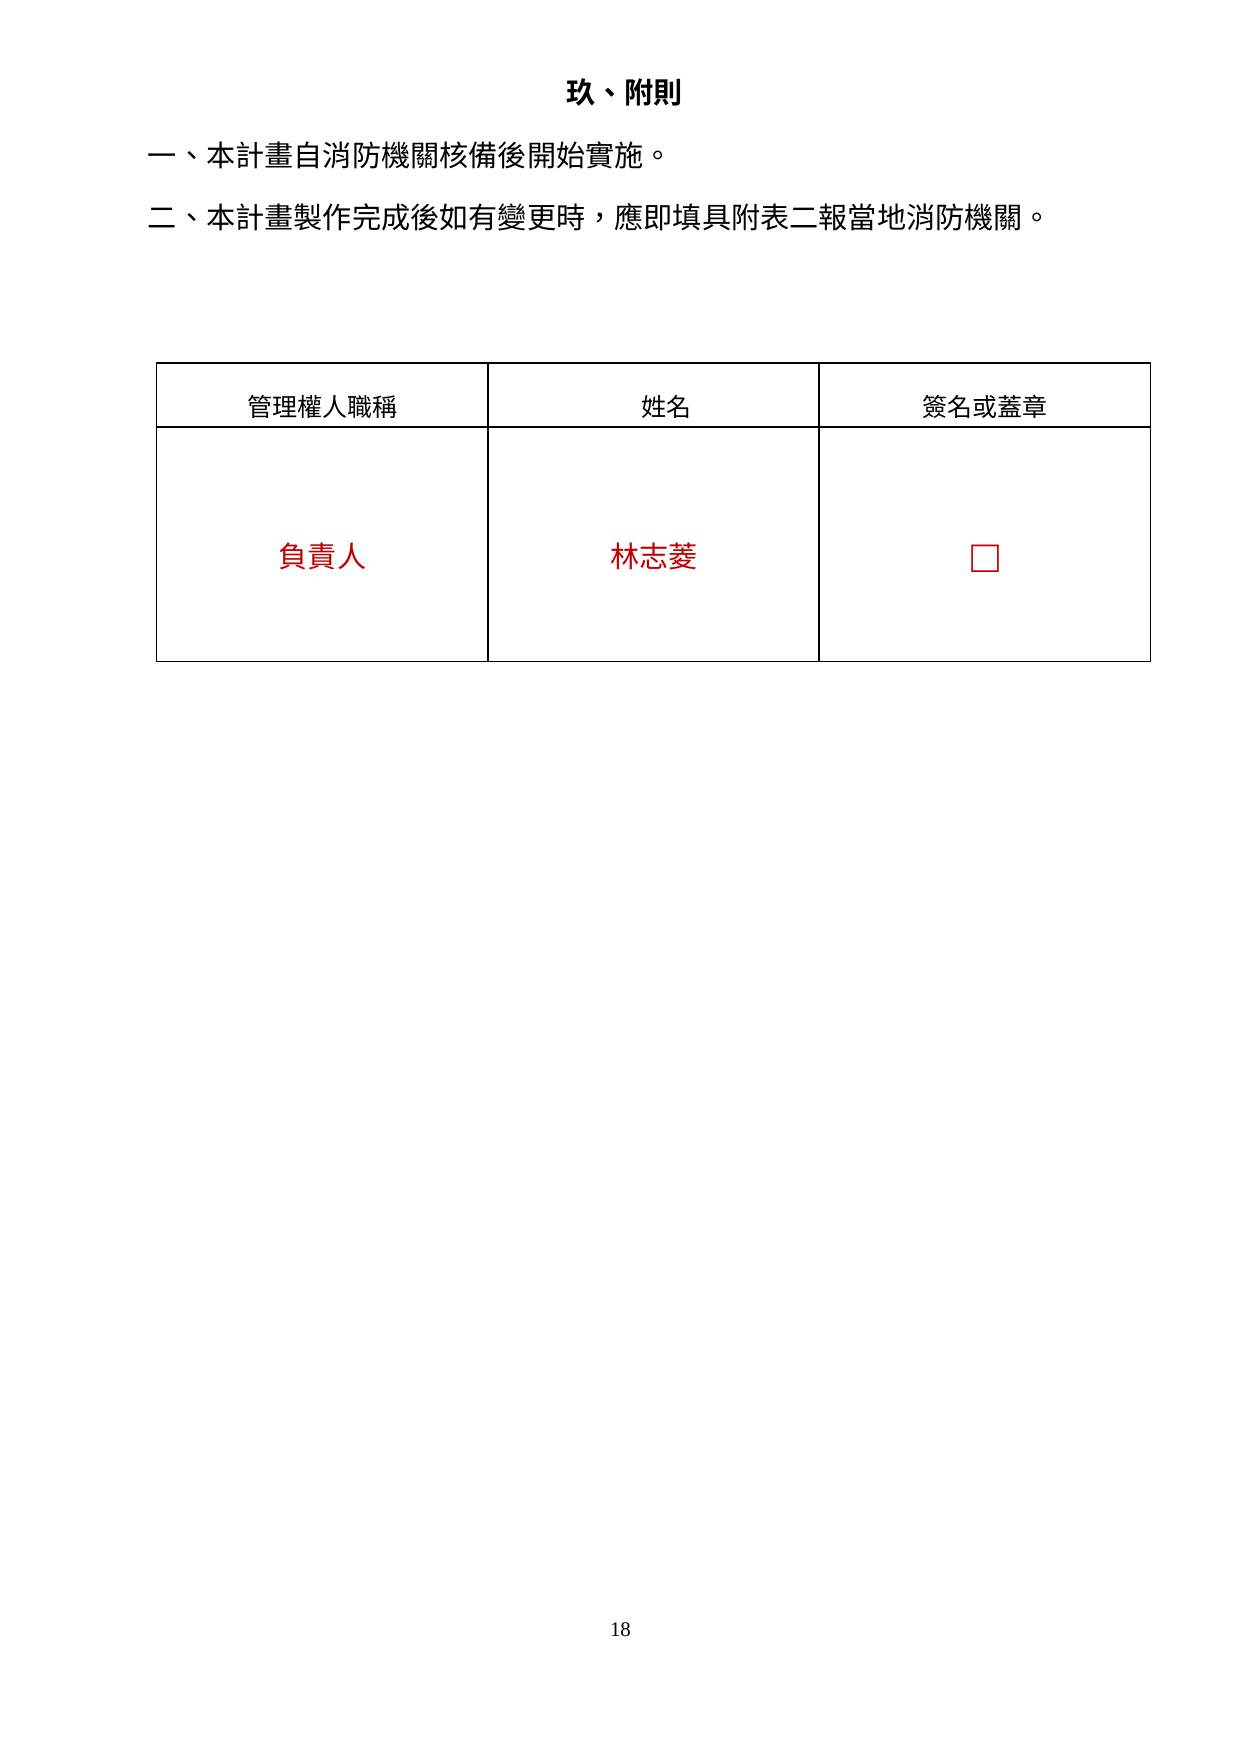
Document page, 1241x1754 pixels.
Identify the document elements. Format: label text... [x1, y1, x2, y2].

table_header 姓名 [489, 364, 818, 426]
table_header 簽名或蓋章 [820, 364, 1150, 426]
table_cell 林志菱 [489, 428, 818, 661]
table_header 管理權人職稱 [157, 364, 487, 426]
table_cell □ [820, 428, 1150, 661]
text 一、本計畫自消防機關核備後開始實施。 [148, 112, 1092, 174]
text 二、本計畫製作完成後如有變更時，應即填具附表二報當地消防機關。 [148, 174, 1092, 237]
text 玖、附則 [156, 49, 1092, 112]
table_cell 負責人 [157, 428, 487, 661]
